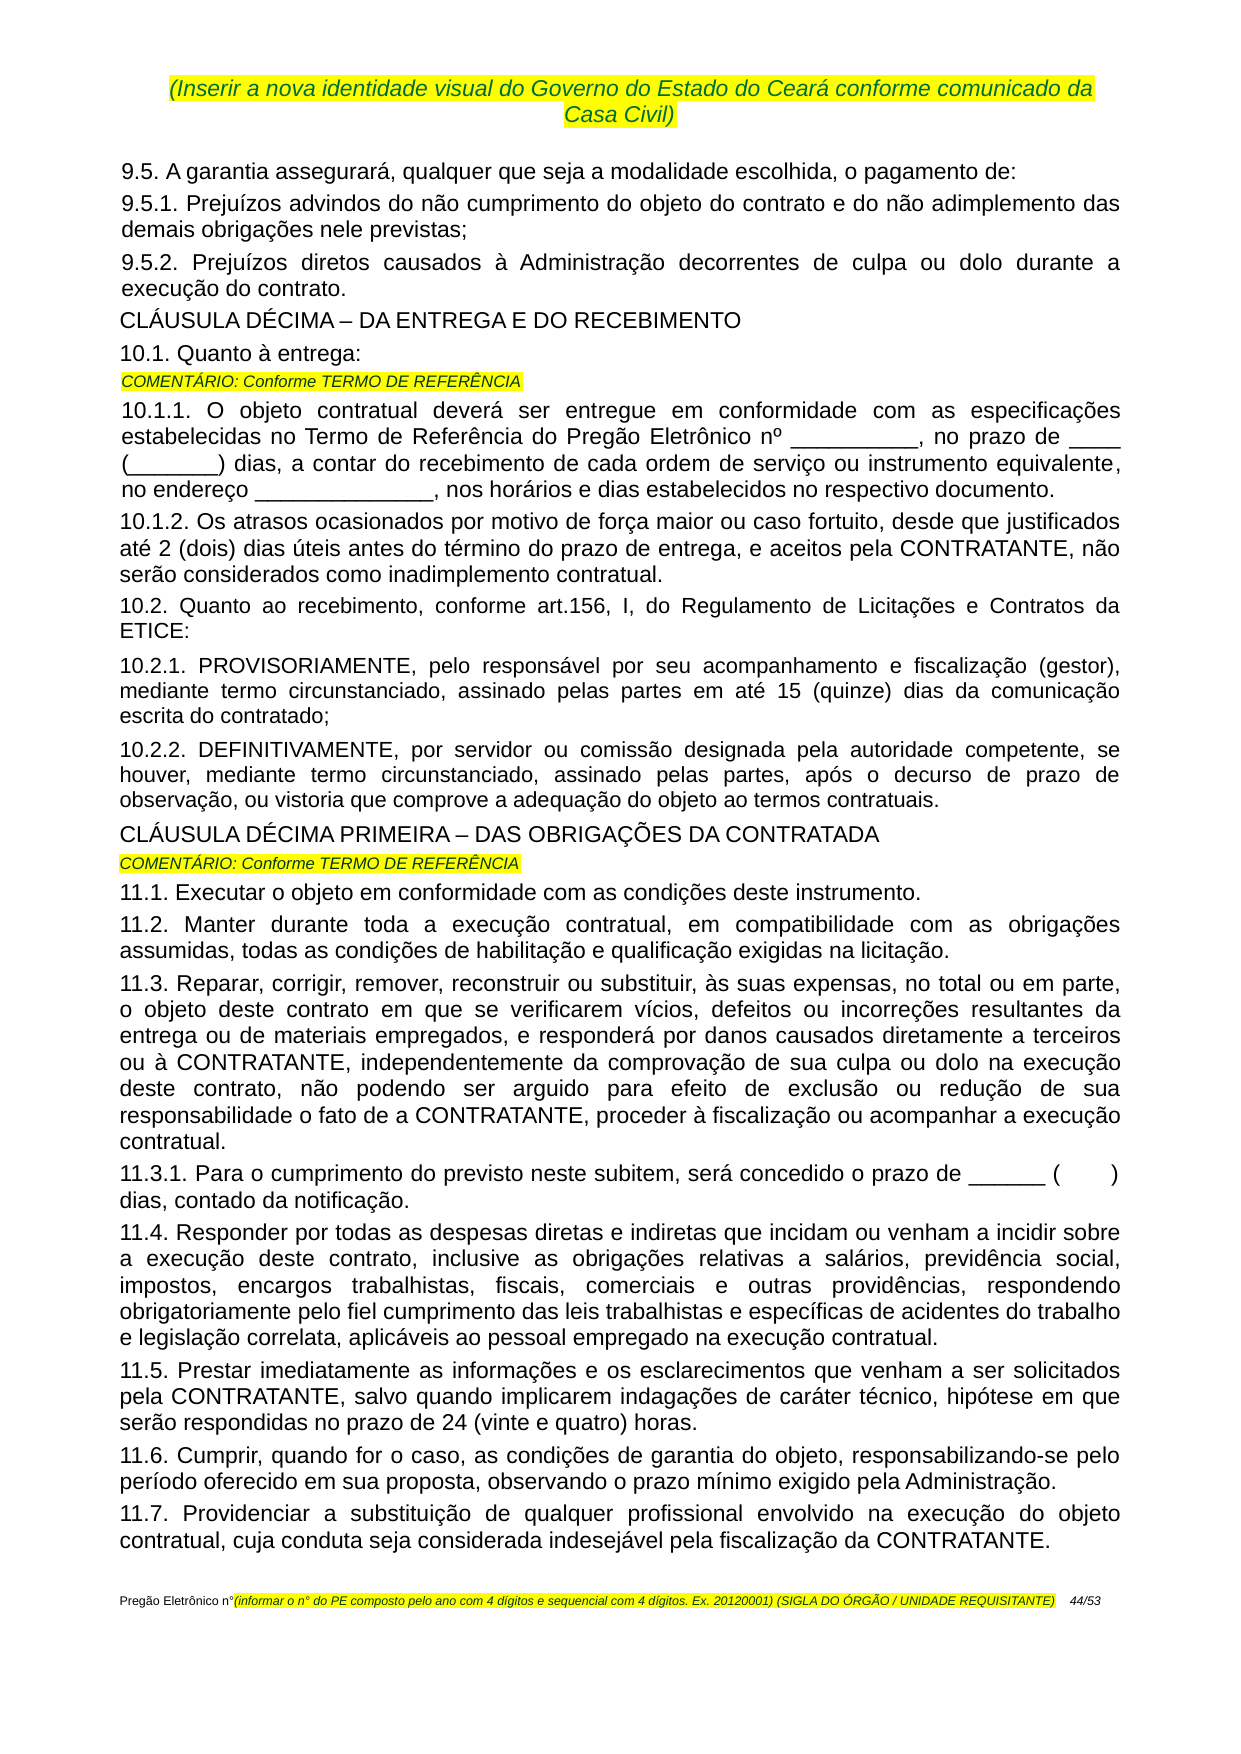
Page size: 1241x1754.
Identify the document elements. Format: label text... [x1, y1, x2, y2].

text 11.2. Manter durante toda a execução contratual, em compatibilidade com as obrigações assumidas, todas as condições de habilitação e qualificação exigidas na licitação. [119, 911, 1121, 964]
text 11.3. Reparar, corrigir, remover, reconstruir ou substituir, às suas expensas, no total ou em parte, o objeto deste contrato em que se verificarem vícios, defeitos ou incorreções resultantes da entrega ou de materiais empregados, e responderá por danos causados diretamente a terceiros ou à CONTRATANTE, independentemente da comprovação de sua culpa ou dolo na execução deste contrato, não podendo ser arguido para efeito de exclusão ou redução de sua responsabilidade o fato de a CONTRATANTE, proceder à fiscalização ou acompanhar a execução contratual. [119, 970, 1121, 1154]
text 9.5. A garantia assegurará, qualquer que seja a modalidade escolhida, o pagamento de: [121, 158, 1121, 184]
text 9.5.2. Prejuízos diretos causados à Administração decorrentes de culpa ou dolo durante a execução do contrato. [121, 248, 1121, 301]
text 11.6. Cumprir, quando for o caso, as condições de garantia do objeto, responsabilizando-se pelo período oferecido em sua proposta, observando o prazo mínimo exigido pela Administração. [119, 1442, 1121, 1494]
text 11.4. Responder por todas as despesas diretas e indiretas que incidam ou venham a incidir sobre a execução deste contrato, inclusive as obrigações relativas a salários, previdência social, impostos, encargos trabalhistas, fiscais, comerciais e outras providências, respondendo obrigatoriamente pelo fiel cumprimento das leis trabalhistas e específicas de acidentes do trabalho e legislação correlata, aplicáveis ao pessoal empregado na execução contratual. [119, 1219, 1121, 1351]
text 11.1. Executar o objeto em conformidade com as condições deste instrumento. [119, 879, 1121, 905]
text CLÁUSULA DÉCIMA – DA ENTREGA E DO RECEBIMENTO [119, 307, 1121, 333]
text COMENTÁRIO: Conforme TERMO DE REFERÊNCIA [121, 372, 1121, 391]
text 10.2. Quanto ao recebimento, conforme art.156, I, do Regulamento de Licitações e Contratos da ETICE: [119, 593, 1121, 644]
text 9.5.1. Prejuízos advindos do não cumprimento do objeto do contrato e do não adimplemento das demais obrigações nele previstas; [121, 190, 1121, 243]
text 10.1. Quanto à entrega: [119, 339, 1121, 366]
text 10.2.1. PROVISORIAMENTE, pelo responsável por seu acompanhamento e fiscalização (gestor), mediante termo circunstanciado, assinado pelas partes em até 15 (quinze) dias da comunicação escrita do contratado; [119, 652, 1121, 728]
text CLÁUSULA DÉCIMA PRIMEIRA – DAS OBRIGAÇÕES DA CONTRATADA [119, 821, 1121, 848]
text 10.2.2. DEFINITIVAMENTE, por servidor ou comissão designada pela autoridade competente, se houver, mediante termo circunstanciado, assinado pelas partes, após o decurso de prazo de observação, ou vistoria que comprove a adequação do objeto ao termos contratuais. [119, 737, 1121, 813]
text 11.3.1. Para o cumprimento do previsto neste subitem, será concedido o prazo de ______ ( ) dias, contado da notificação. [119, 1160, 1121, 1213]
text 11.5. Prestar imediatamente as informações e os esclarecimentos que venham a ser solicitados pela CONTRATANTE, salvo quando implicarem indagações de caráter técnico, hipótese em que serão respondidas no prazo de 24 (vinte e quatro) horas. [119, 1357, 1121, 1436]
text COMENTÁRIO: Conforme TERMO DE REFERÊNCIA [119, 854, 1121, 873]
text 10.1.2. Os atrasos ocasionados por motivo de força maior ou caso fortuito, desde que justificados até 2 (dois) dias úteis antes do término do prazo de entrega, e aceitos pela CONTRATANTE, não serão considerados como inadimplemento contratual. [119, 508, 1121, 587]
text 11.7. Providenciar a substituição de qualquer profissional envolvido na execução do objeto contratual, cuja conduta seja considerada indesejável pela fiscalização da CONTRATANTE. [119, 1500, 1121, 1553]
text 10.1.1. O objeto contratual deverá ser entregue em conformidade com as especificações estabelecidas no Termo de Referência do Pregão Eletrônico nº __________, no prazo de ____ (_______) dias, a contar do recebimento de cada ordem de serviço ou instrumento equivalente, no endereço ______________, nos horários e dias estabelecidos no respectivo documento. [121, 397, 1121, 502]
